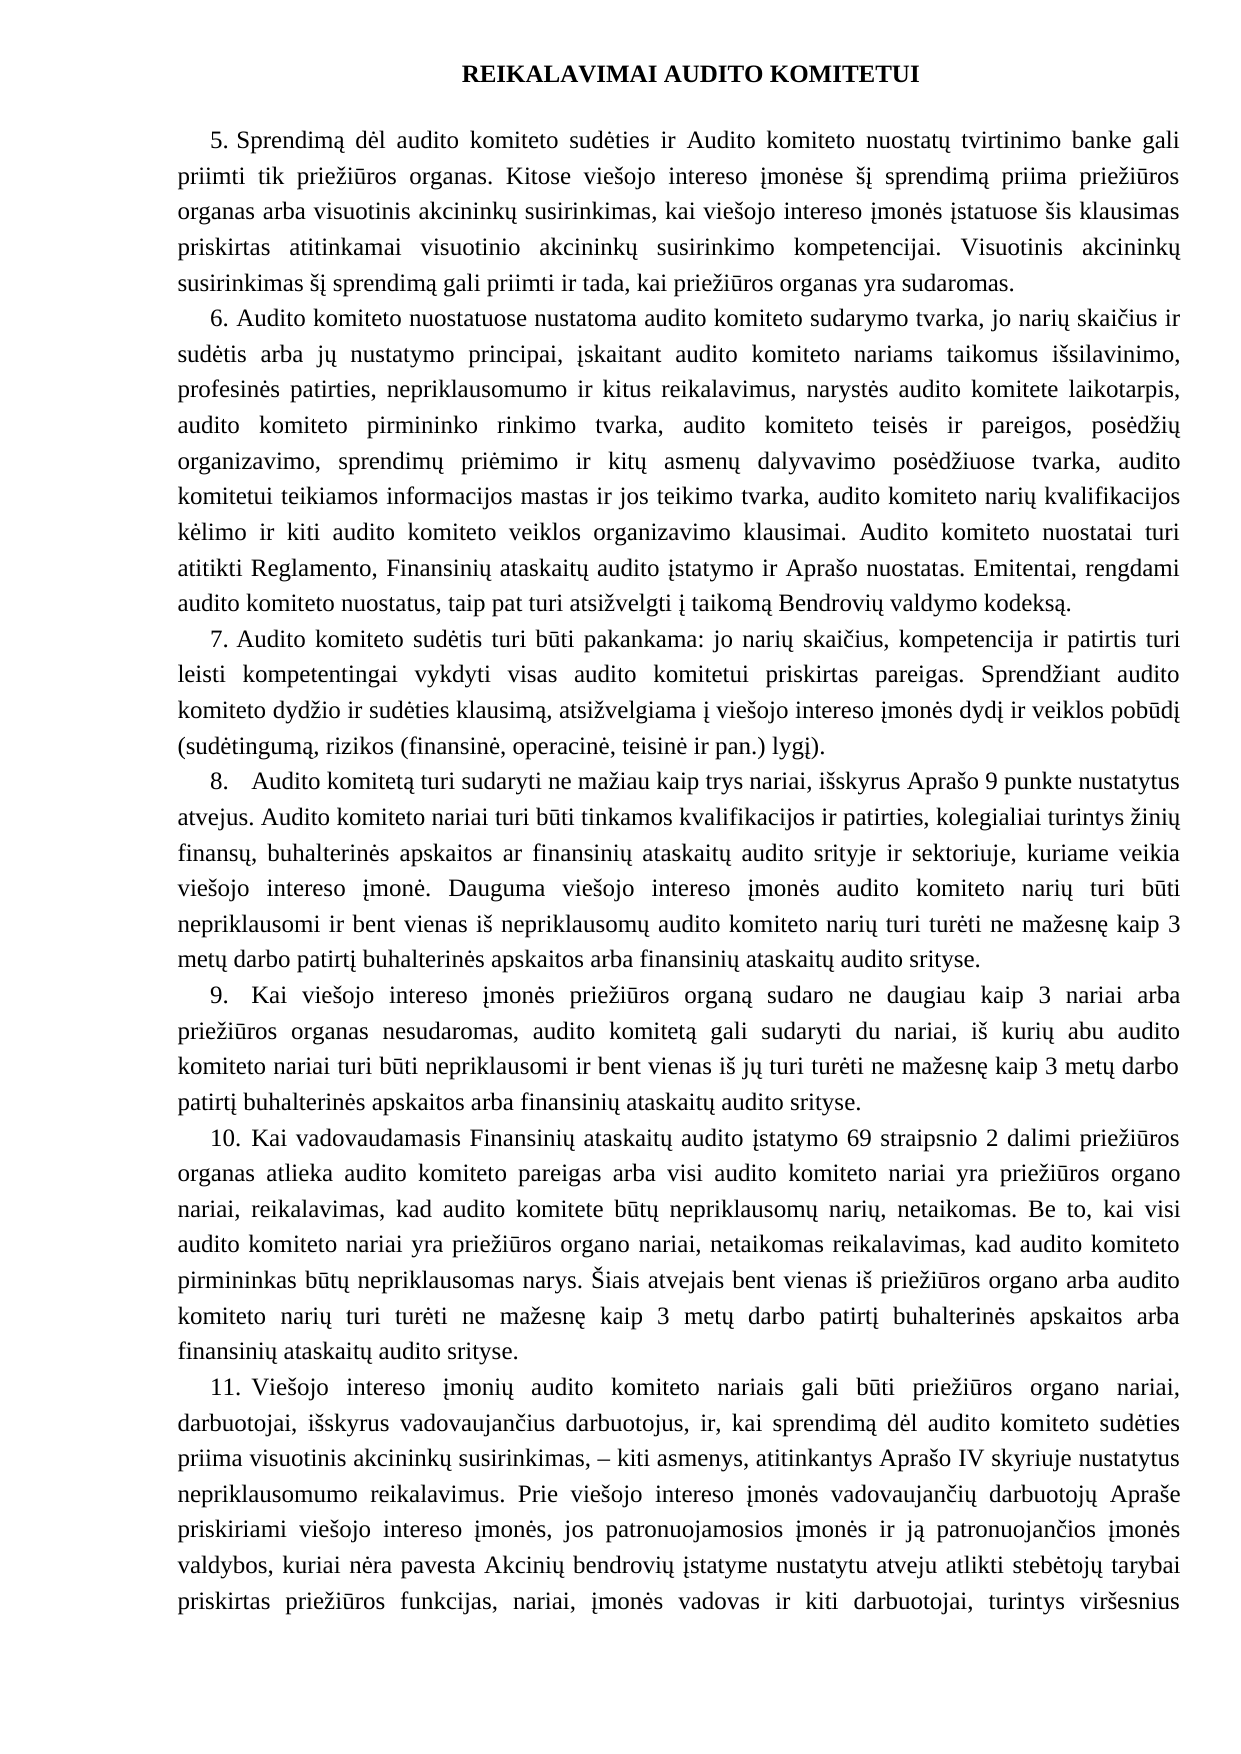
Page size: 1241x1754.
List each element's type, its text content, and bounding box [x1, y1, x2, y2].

text 8. Audito komitetą turi sudaryti ne mažiau kaip trys nariai, išskyrus Aprašo 9 punkte nustatytus atvejus. Audito komiteto nariai turi būti tinkamos kvalifikacijos ir patirties, kolegialiai turintys žinių finansų, buhalterinės apskaitos ar finansinių ataskaitų audito srityje ir sektoriuje, kuriame veikia viešojo intereso įmonė. Dauguma viešojo intereso įmonės audito komiteto narių turi būti nepriklausomi ir bent vienas iš nepriklausomų audito komiteto narių turi turėti ne mažesnę kaip 3 metų darbo patirtį buhalterinės apskaitos arba finansinių ataskaitų audito srityse. [177, 766, 1181, 973]
text REIKALAVIMAI AUDITO KOMITETUI [177, 59, 1181, 88]
text 6. Audito komiteto nuostatuose nustatoma audito komiteto sudarymo tvarka, jo narių skaičius ir sudėtis arba jų nustatymo principai, įskaitant audito komiteto nariams taikomus išsilavinimo, profesinės patirties, nepriklausomumo ir kitus reikalavimus, narystės audito komitete laikotarpis, audito komiteto pirmininko rinkimo tvarka, audito komiteto teisės ir pareigos, posėdžių organizavimo, sprendimų priėmimo ir kitų asmenų dalyvavimo posėdžiuose tvarka, audito komitetui teikiamos informacijos mastas ir jos teikimo tvarka, audito komiteto narių kvalifikacijos kėlimo ir kiti audito komiteto veiklos organizavimo klausimai. Audito komiteto nuostatai turi atitikti Reglamento, Finansinių ataskaitų audito įstatymo ir Aprašo nuostatas. Emitentai, rengdami audito komiteto nuostatus, taip pat turi atsižvelgti į taikomą Bendrovių valdymo kodeksą. [177, 303, 1181, 617]
text 7. Audito komiteto sudėtis turi būti pakankama: jo narių skaičius, kompetencija ir patirtis turi leisti kompetentingai vykdyti visas audito komitetui priskirtas pareigas. Sprendžiant audito komiteto dydžio ir sudėties klausimą, atsižvelgiama į viešojo intereso įmonės dydį ir veiklos pobūdį (sudėtingumą, rizikos (finansinė, operacinė, teisinė ir pan.) lygį). [177, 624, 1181, 759]
text 5. Sprendimą dėl audito komiteto sudėties ir Audito komiteto nuostatų tvirtinimo banke gali priimti tik priežiūros organas. Kitose viešojo intereso įmonėse šį sprendimą priima priežiūros organas arba visuotinis akcininkų susirinkimas, kai viešojo intereso įmonės įstatuose šis klausimas priskirtas atitinkamai visuotinio akcininkų susirinkimo kompetencijai. Visuotinis akcininkų susirinkimas šį sprendimą gali priimti ir tada, kai priežiūros organas yra sudaromas. [177, 125, 1181, 296]
text 11. Viešojo intereso įmonių audito komiteto nariais gali būti priežiūros organo nariai, darbuotojai, išskyrus vadovaujančius darbuotojus, ir, kai sprendimą dėl audito komiteto sudėties priima visuotinis akcininkų susirinkimas, – kiti asmenys, atitinkantys Aprašo IV skyriuje nustatytus nepriklausomumo reikalavimus. Prie viešojo intereso įmonės vadovaujančių darbuotojų Apraše priskiriami viešojo intereso įmonės, jos patronuojamosios įmonės ir ją patronuojančios įmonės valdybos, kuriai nėra pavesta Akcinių bendrovių įstatyme nustatytu atveju atlikti stebėtojų tarybai priskirtas priežiūros funkcijas, nariai, įmonės vadovas ir kiti darbuotojai, turintys viršesnius [177, 1372, 1181, 1614]
text 10. Kai vadovaudamasis Finansinių ataskaitų audito įstatymo 69 straipsnio 2 dalimi priežiūros organas atlieka audito komiteto pareigas arba visi audito komiteto nariai yra priežiūros organo nariai, reikalavimas, kad audito komitete būtų nepriklausomų narių, netaikomas. Be to, kai visi audito komiteto nariai yra priežiūros organo nariai, netaikomas reikalavimas, kad audito komiteto pirmininkas būtų nepriklausomas narys. Šiais atvejais bent vienas iš priežiūros organo arba audito komiteto narių turi turėti ne mažesnę kaip 3 metų darbo patirtį buhalterinės apskaitos arba finansinių ataskaitų audito srityse. [177, 1123, 1181, 1365]
text 9. Kai viešojo intereso įmonės priežiūros organą sudaro ne daugiau kaip 3 nariai arba priežiūros organas nesudaromas, audito komitetą gali sudaryti du nariai, iš kurių abu audito komiteto nariai turi būti nepriklausomi ir bent vienas iš jų turi turėti ne mažesnę kaip 3 metų darbo patirtį buhalterinės apskaitos arba finansinių ataskaitų audito srityse. [177, 980, 1181, 1116]
